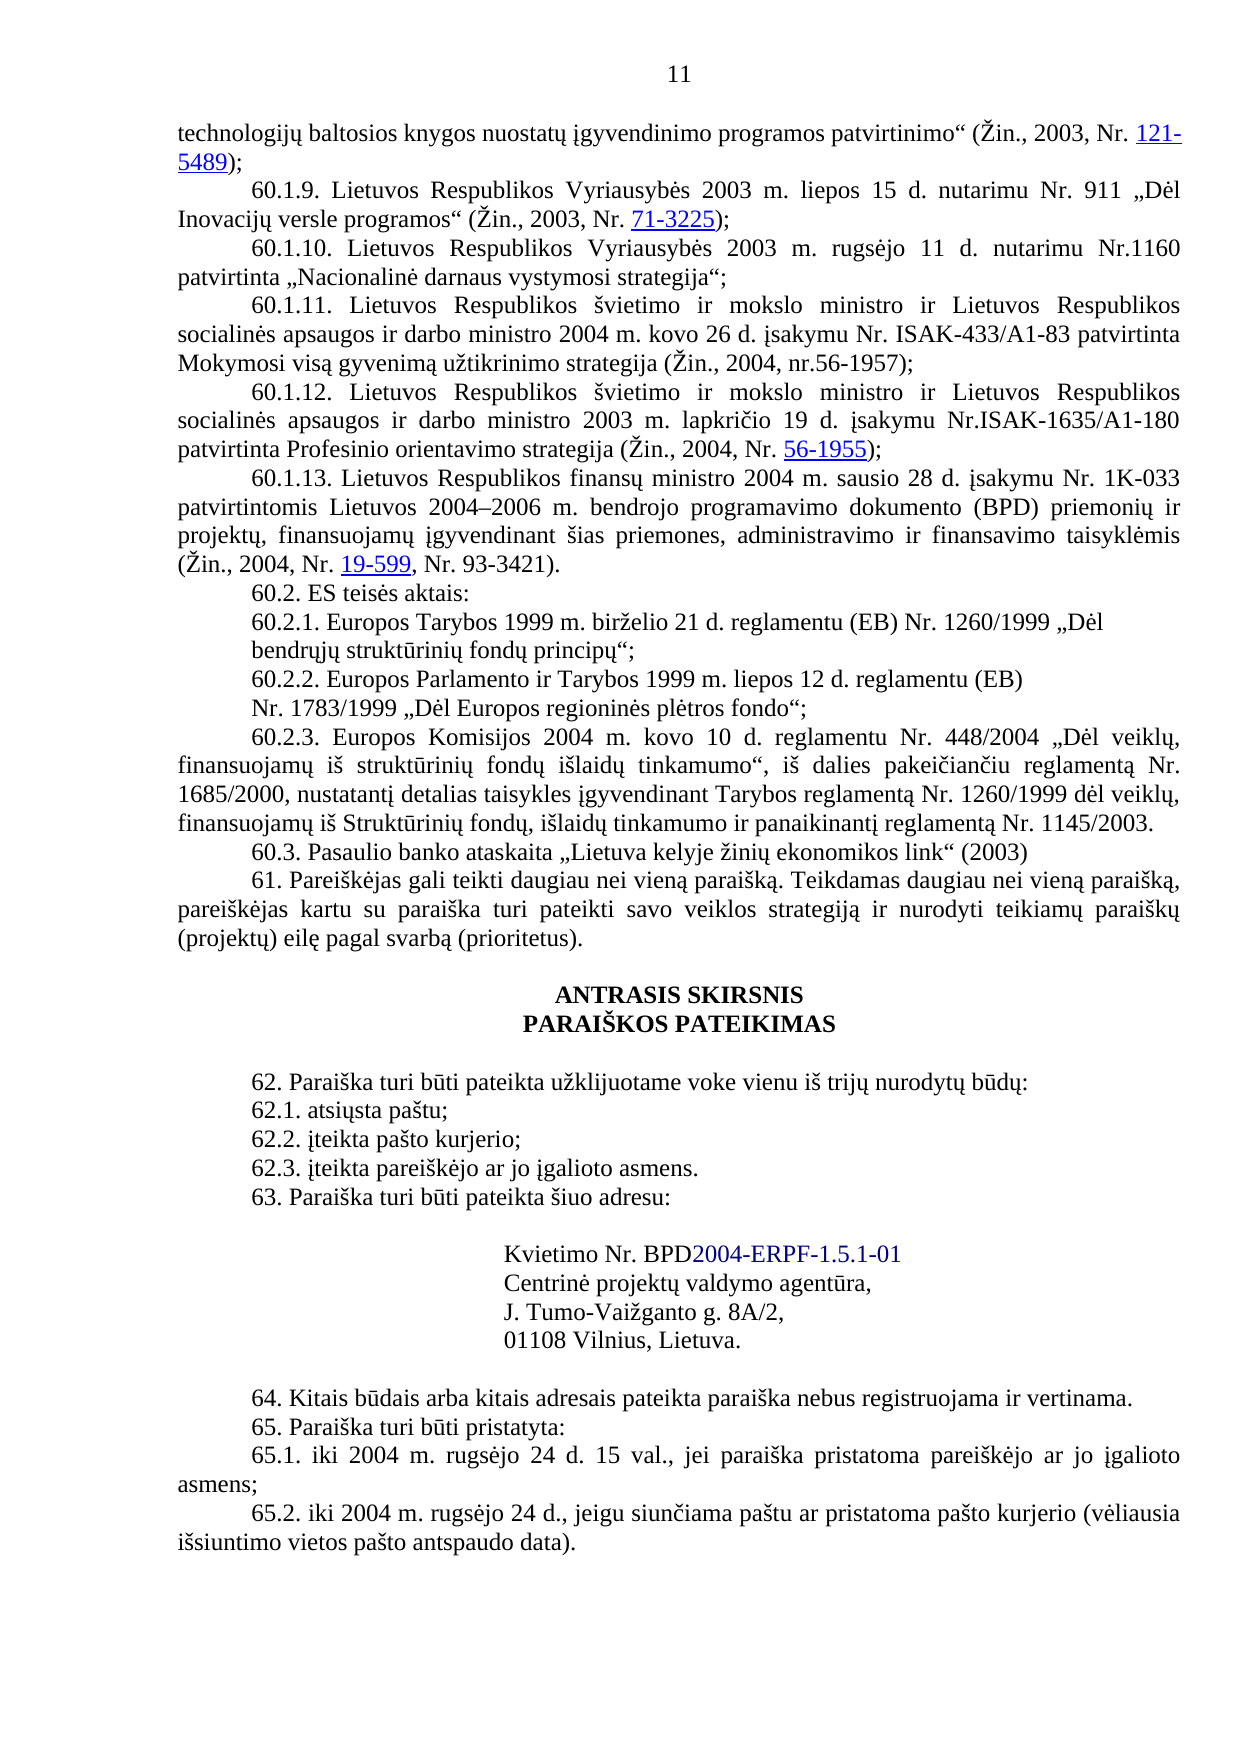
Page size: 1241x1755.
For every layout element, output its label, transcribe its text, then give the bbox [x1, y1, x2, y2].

text 60.1.13. Lietuvos Respublikos finansų ministro 2004 m. sausio 28 d. įsakymu Nr. 1K-033 patvirtintomis Lietuvos 2004–2006 m. bendrojo programavimo dokumento (BPD) priemonių ir projektų, finansuojamų įgyvendinant šias priemones, administravimo ir finansavimo taisyklėmis (Žin., 2004, Nr. 19-599, Nr. 93-3421). [177, 463, 1181, 578]
text 60.3. Pasaulio banko ataskaita „Lietuva kelyje žinių ekonomikos link“ (2003) [177, 837, 1181, 866]
text Nr. 1783/1999 „Dėl Europos regioninės plėtros fondo“; [177, 693, 1181, 722]
text 65. Paraiška turi būti pristatyta: [177, 1412, 1181, 1441]
text 60.1.9. Lietuvos Respublikos Vyriausybės 2003 m. liepos 15 d. nutarimu Nr. 911 „Dėl Inovacijų versle programos“ (Žin., 2003, Nr. 71-3225); [177, 176, 1181, 233]
text 01108 Vilnius, Lietuva. [177, 1326, 1181, 1354]
text ANTRASIS SKIRSNIS [177, 981, 1181, 1009]
text 60.1.10. Lietuvos Respublikos Vyriausybės 2003 m. rugsėjo 11 d. nutarimu Nr.1160 patvirtinta „Nacionalinė darnaus vystymosi strategija“; [177, 233, 1181, 291]
text Kvietimo Nr. BPD2004-ERPF-1.5.1-01 [177, 1239, 1181, 1268]
text 62. Paraiška turi būti pateikta užklijuotame voke vienu iš trijų nurodytų būdų: [177, 1067, 1181, 1096]
text bendrųjų struktūrinių fondų principų“; [177, 636, 1181, 664]
text 60.2.3. Europos Komisijos 2004 m. kovo 10 d. reglamentu Nr. 448/2004 „Dėl veiklų, finansuojamų iš struktūrinių fondų išlaidų tinkamumo“, iš dalies pakeičiančiu reglamentą Nr. 1685/2000, nustatantį detalias taisykles įgyvendinant Tarybos reglamentą Nr. 1260/1999 dėl veiklų, finansuojamų iš Struktūrinių fondų, išlaidų tinkamumo ir panaikinantį reglamentą Nr. 1145/2003. [177, 722, 1181, 837]
text technologijų baltosios knygos nuostatų įgyvendinimo programos patvirtinimo“ (Žin., 2003, Nr. 121-5489); [177, 118, 1181, 176]
text 62.3. įteikta pareiškėjo ar jo įgalioto asmens. [177, 1153, 1181, 1182]
text 64. Kitais būdais arba kitais adresais pateikta paraiška nebus registruojama ir vertinama. [177, 1383, 1181, 1412]
text 65.1. iki 2004 m. rugsėjo 24 d. 15 val., jei paraiška pristatoma pareiškėjo ar jo įgalioto asmens; [177, 1441, 1181, 1498]
text 60.2.2. Europos Parlamento ir Tarybos 1999 m. liepos 12 d. reglamentu (EB) [177, 664, 1181, 693]
text 61. Pareiškėjas gali teikti daugiau nei vieną paraišką. Teikdamas daugiau nei vieną paraišką, pareiškėjas kartu su paraiška turi pateikti savo veiklos strategiją ir nurodyti teikiamų paraiškų (projektų) eilę pagal svarbą (prioritetus). [177, 866, 1181, 952]
text 62.1. atsiųsta paštu; [177, 1096, 1181, 1124]
text 60.1.12. Lietuvos Respublikos švietimo ir mokslo ministro ir Lietuvos Respublikos socialinės apsaugos ir darbo ministro 2003 m. lapkričio 19 d. įsakymu Nr.ISAK-1635/A1-180 patvirtinta Profesinio orientavimo strategija (Žin., 2004, Nr. 56-1955); [177, 377, 1181, 463]
text 62.2. įteikta pašto kurjerio; [177, 1124, 1181, 1153]
text 60.2.1. Europos Tarybos 1999 m. birželio 21 d. reglamentu (EB) Nr. 1260/1999 „Dėl [177, 607, 1181, 636]
text Centrinė projektų valdymo agentūra, [177, 1268, 1181, 1297]
text 65.2. iki 2004 m. rugsėjo 24 d., jeigu siunčiama paštu ar pristatoma pašto kurjerio (vėliausia išsiuntimo vietos pašto antspaudo data). [177, 1498, 1181, 1556]
text J. Tumo-Vaižganto g. 8A/2, [177, 1297, 1181, 1326]
text 60.2. ES teisės aktais: [177, 578, 1181, 607]
text 63. Paraiška turi būti pateikta šiuo adresu: [177, 1182, 1181, 1211]
text 60.1.11. Lietuvos Respublikos švietimo ir mokslo ministro ir Lietuvos Respublikos socialinės apsaugos ir darbo ministro 2004 m. kovo 26 d. įsakymu Nr. ISAK-433/A1-83 patvirtinta Mokymosi visą gyvenimą užtikrinimo strategija (Žin., 2004, nr.56-1957); [177, 291, 1181, 377]
text PARAIŠKOS PATEIKIMAS [177, 1009, 1181, 1038]
